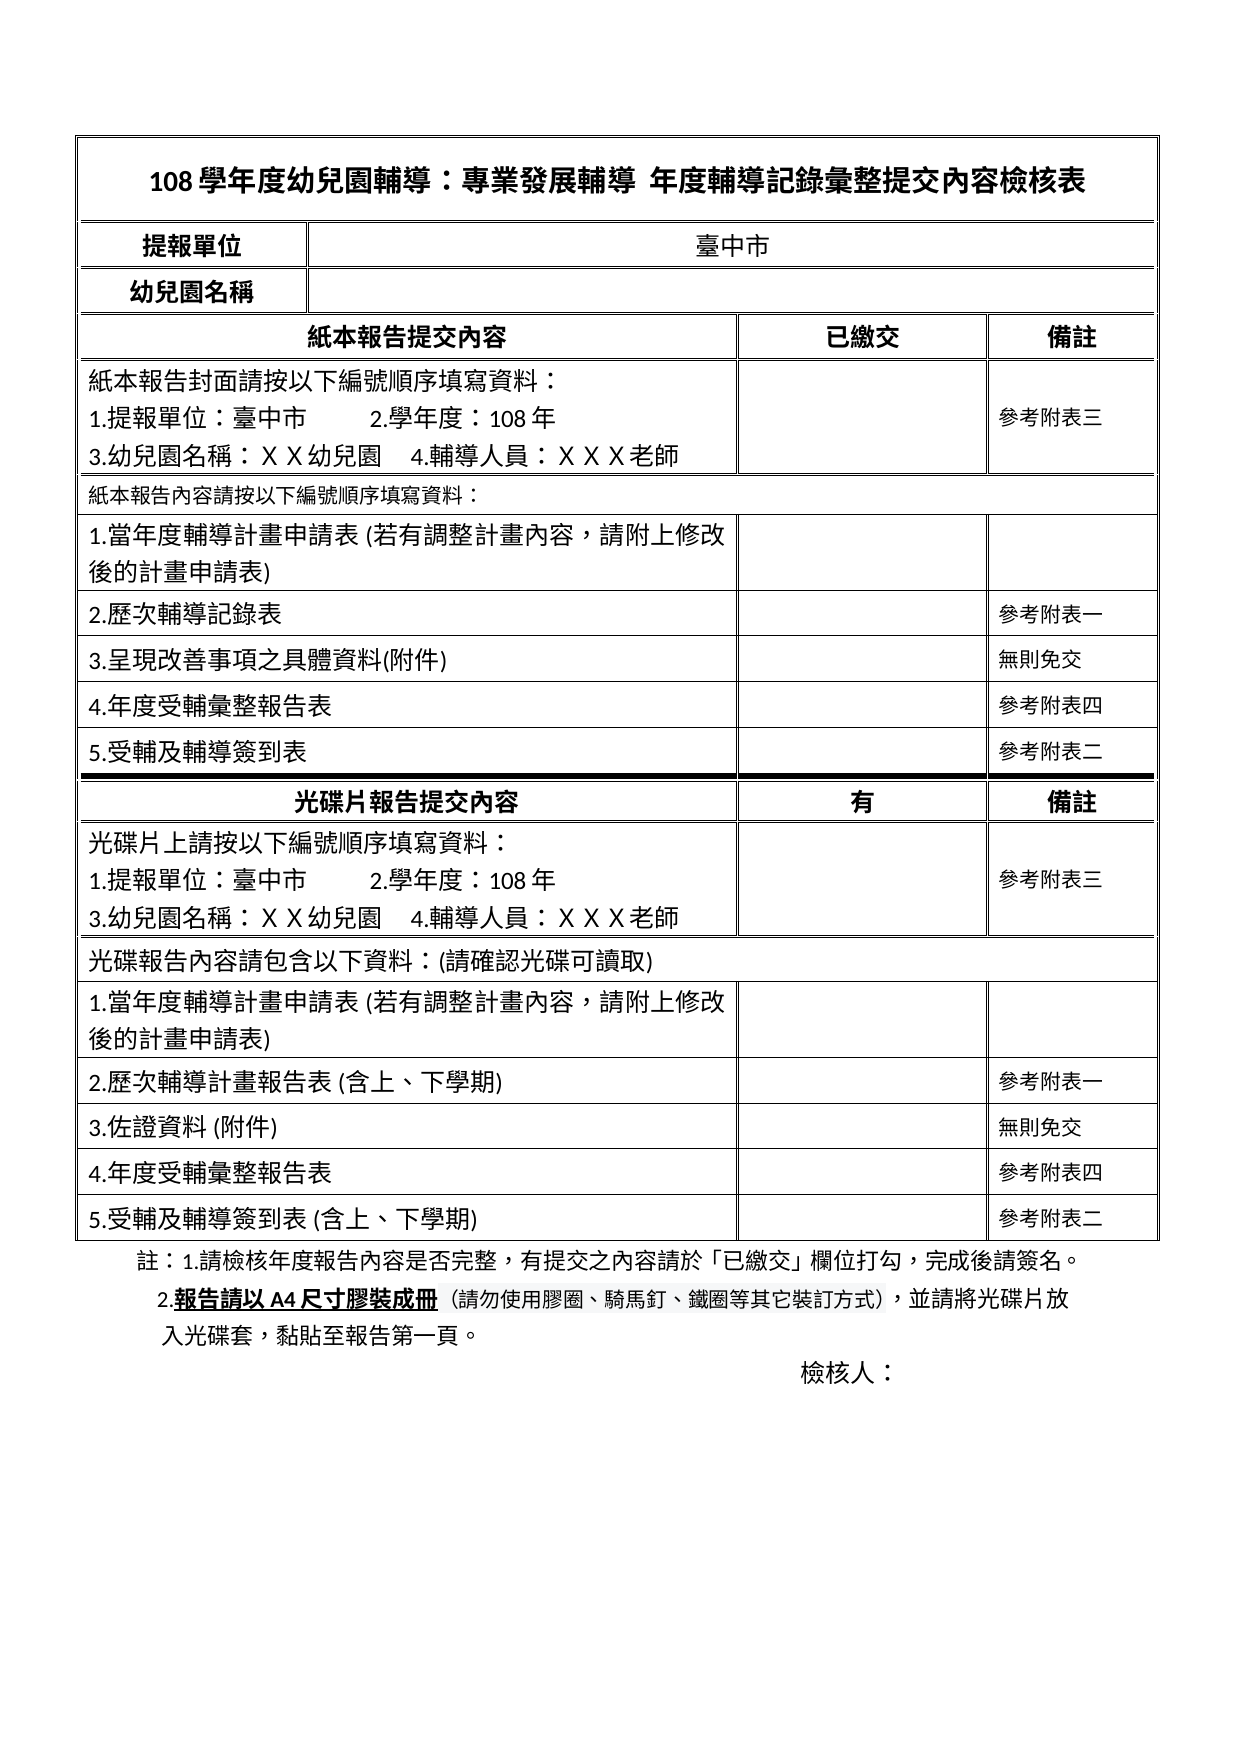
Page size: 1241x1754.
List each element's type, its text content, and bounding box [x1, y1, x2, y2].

table_cell [739, 682, 986, 727]
table_cell 備註 [987, 773, 1158, 819]
table_cell 紙本報告封面請按以下編號順序填寫資料： 1.提報單位：臺中市 2.學年度：108年 3.幼兒園名稱：ＸＸ幼兒園 4.輔導人員：ＸＸＸ老師 [78, 358, 736, 473]
table_cell [989, 982, 1157, 1057]
table_cell 4.年度受輔彙整報告表 [78, 1149, 736, 1194]
text 註：1.請檢核年度報告內容是否完整，有提交之內容請於「已繳交」欄位打勾，完成後請簽名。 [136, 1241, 1104, 1278]
table_header 108學年度幼兒園輔導：專業發展輔導 年度輔導記錄彙整提交內容檢核表 [78, 138, 1157, 220]
table_cell 1.當年度輔導計畫申請表 (若有調整計畫內容，請附上修改後的計畫申請表) [78, 982, 736, 1057]
table_cell 2.歷次輔導記錄表 [78, 591, 736, 635]
table_cell 1.當年度輔導計畫申請表 (若有調整計畫內容，請附上修改後的計畫申請表) [78, 515, 736, 590]
table_cell 光碟報告內容請包含以下資料：(請確認光碟可讀取) [77, 935, 1158, 981]
table_cell [989, 515, 1157, 590]
table_cell 紙本報告內容請按以下編號順序填寫資料： [77, 473, 1158, 514]
table_cell 幼兒園名稱 [77, 266, 307, 312]
table_cell [739, 728, 986, 773]
table_cell [739, 1149, 986, 1194]
table_cell 無則免交 [989, 636, 1157, 681]
table_cell [739, 1104, 986, 1148]
text 2.報告請以A4尺寸膠裝成冊（請勿使用膠圈、騎馬釘、鐵圈等其它裝訂方式），並請將光碟片放 [136, 1278, 1104, 1316]
text 檢核人： [136, 1353, 1104, 1391]
table_cell [307, 266, 1158, 312]
table_cell 有 [739, 782, 986, 819]
table_cell [739, 1195, 986, 1240]
table_cell 參考附表二 [989, 728, 1157, 773]
table_cell [739, 361, 986, 473]
table_cell 紙本報告提交內容 [78, 312, 736, 357]
table_cell 5.受輔及輔導簽到表 (含上、下學期) [78, 1195, 736, 1240]
table_cell 參考附表三 [989, 820, 1157, 935]
table_cell [739, 823, 986, 935]
table_cell 參考附表四 [989, 682, 1157, 727]
table_cell 5.受輔及輔導簽到表 [78, 728, 736, 773]
table_cell [739, 515, 986, 590]
table_cell 參考附表一 [989, 591, 1157, 635]
table_cell 參考附表三 [989, 358, 1157, 473]
table_cell 4.年度受輔彙整報告表 [78, 682, 736, 727]
table_cell 參考附表一 [989, 1058, 1157, 1103]
table_cell 3.呈現改善事項之具體資料(附件) [78, 636, 736, 681]
table_cell [739, 1058, 986, 1103]
table_cell 2.歷次輔導計畫報告表 (含上、下學期) [78, 1058, 736, 1103]
table_cell 提報單位 [77, 220, 307, 266]
table_cell 參考附表四 [989, 1149, 1157, 1194]
table_cell 光碟片報告提交內容 [77, 773, 737, 819]
table_cell [739, 982, 986, 1057]
text 入光碟套，黏貼至報告第一頁。 [136, 1316, 1104, 1353]
table_cell 光碟片上請按以下編號順序填寫資料： 1.提報單位：臺中市 2.學年度：108年 3.幼兒園名稱：ＸＸ幼兒園 4.輔導人員：ＸＸＸ老師 [78, 820, 736, 935]
table_cell 參考附表二 [989, 1195, 1157, 1240]
table_cell 備註 [989, 312, 1157, 357]
table_cell 臺中市 [307, 220, 1158, 266]
table_cell [739, 591, 986, 635]
table_cell 無則免交 [989, 1104, 1157, 1148]
table_cell 已繳交 [739, 315, 986, 357]
table_cell [739, 636, 986, 681]
table_cell 3.佐證資料 (附件) [78, 1104, 736, 1148]
